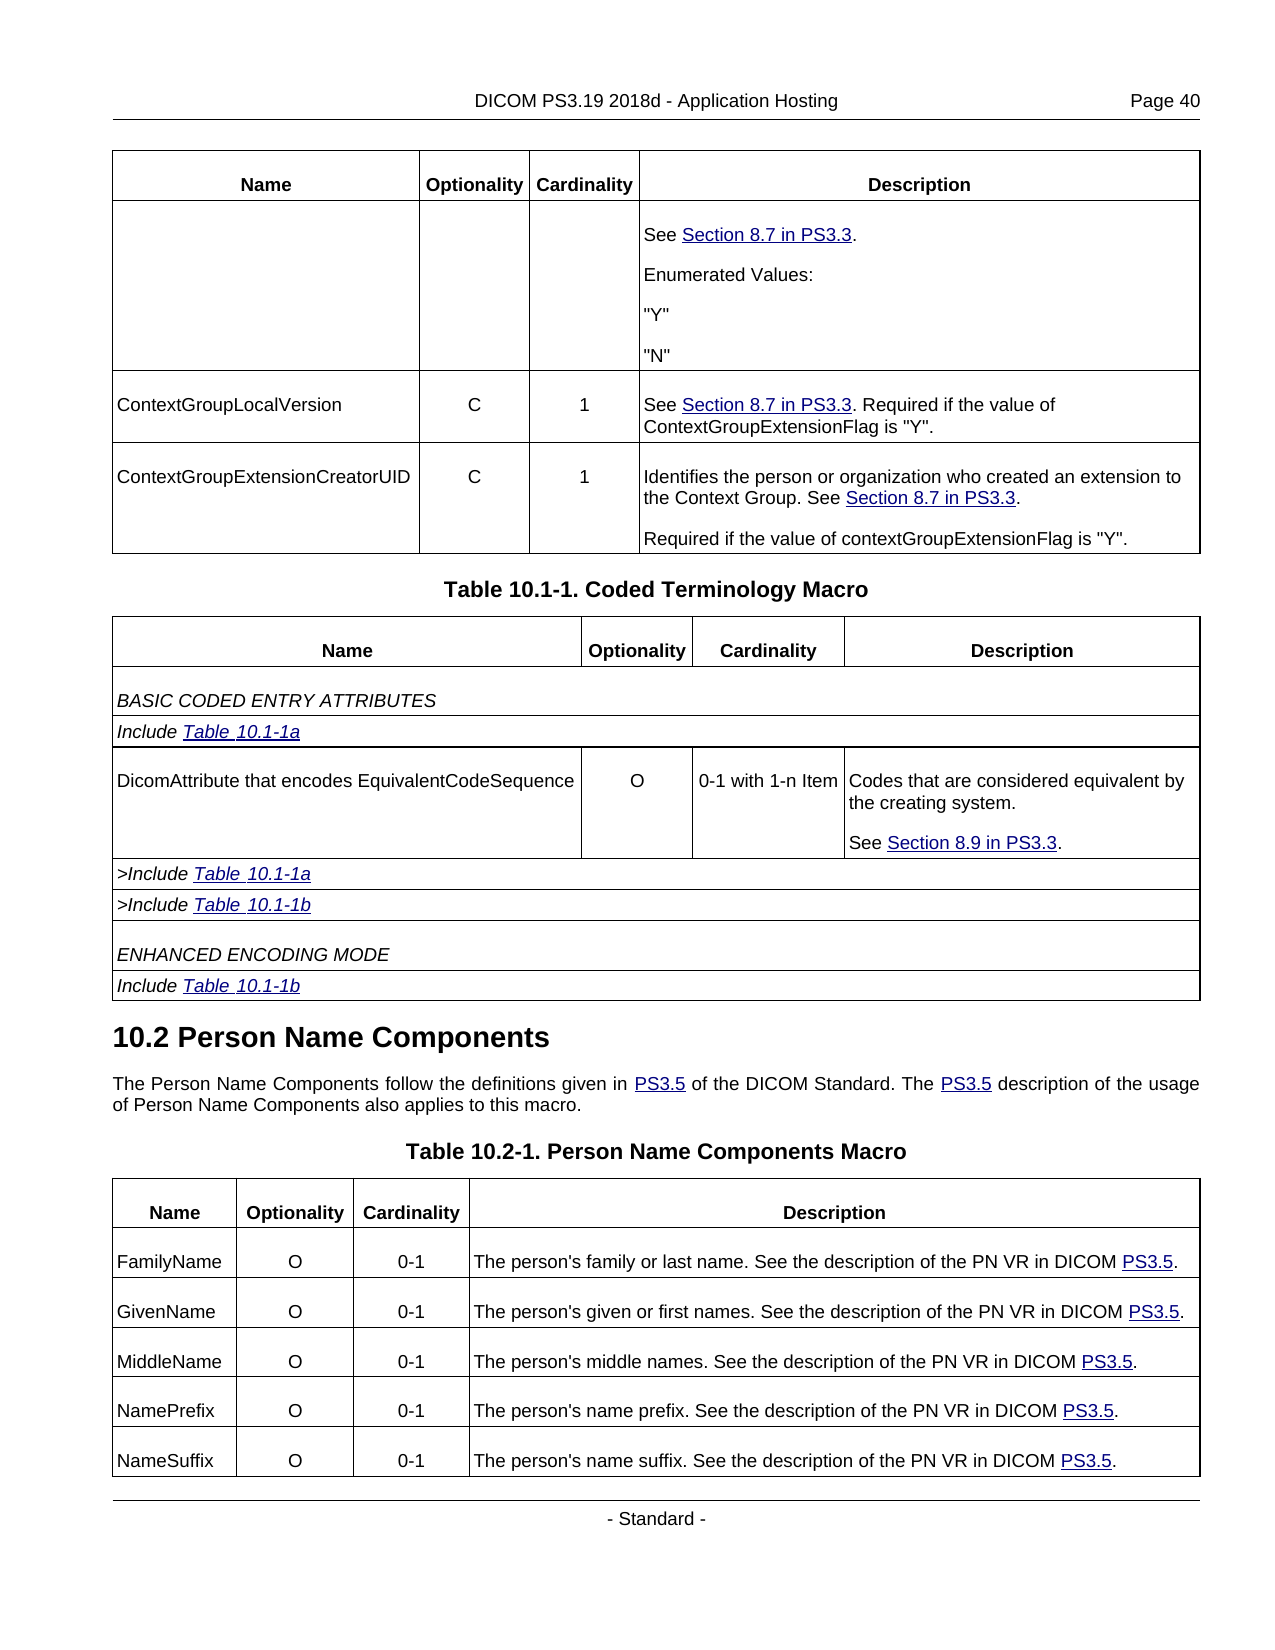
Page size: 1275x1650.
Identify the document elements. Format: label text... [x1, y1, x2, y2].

table_header Name [113, 151, 419, 200]
table_header Optionality [237, 1179, 353, 1227]
table_cell The person's given or first names. See the description of the PN VR in DICOM PS3.5. [470, 1278, 1199, 1327]
table_cell NameSuffix [113, 1427, 236, 1476]
table_cell See Section 8.7 in PS3.3. Enumerated Values: "Y" "N" [640, 201, 1199, 370]
table_cell The person's name prefix. See the description of the PN VR in DICOM PS3.5. [470, 1377, 1199, 1426]
table_cell [420, 201, 529, 370]
text The Person Name Components follow the definitions given in PS3.5 of the DICOM Standard. The PS3.5 description of the usage of Person Name Components also applies to this macro. [112, 1072, 1200, 1116]
table_cell BASIC CODED ENTRY ATTRIBUTES [113, 667, 1199, 715]
table_header Cardinality [693, 617, 844, 666]
table_cell C [420, 443, 529, 553]
table_cell 1 [530, 371, 639, 442]
text Table 10.1-1. Coded Terminology Macro [112, 577, 1200, 602]
table_cell Identifies the person or organization who created an extension to the Context Group. See Section 8.7 in PS3.3. Required if the value of contextGroupExtensionFlag is "Y". [640, 443, 1199, 553]
table_cell 0-1 [354, 1278, 469, 1327]
table_cell Include Table 10.1-1a [113, 716, 1199, 746]
table_cell [530, 201, 639, 370]
table_cell >Include Table 10.1-1a [113, 859, 1199, 889]
table_cell 0-1 with 1-n Item [693, 748, 844, 858]
table_cell O [237, 1377, 353, 1426]
table_cell DicomAttribute that encodes EquivalentCodeSequence [113, 748, 581, 858]
table_header Name [113, 617, 581, 666]
table_cell O [237, 1228, 353, 1277]
table_header Description [640, 151, 1199, 200]
table_cell >Include Table 10.1-1b [113, 890, 1199, 920]
table_cell 0-1 [354, 1377, 469, 1426]
table_cell O [237, 1427, 353, 1476]
table_header Optionality [420, 151, 529, 200]
text Table 10.2-1. Person Name Components Macro [112, 1138, 1200, 1164]
table_cell MiddleName [113, 1328, 236, 1376]
table_header Cardinality [354, 1179, 469, 1227]
table_cell 0-1 [354, 1328, 469, 1376]
table_cell The person's family or last name. See the description of the PN VR in DICOM PS3.5. [470, 1228, 1199, 1277]
table_cell O [237, 1328, 353, 1376]
table_cell [113, 201, 419, 370]
table_cell See Section 8.7 in PS3.3. Required if the value of ContextGroupExtensionFlag is "Y". [640, 371, 1199, 442]
table_cell 0-1 [354, 1427, 469, 1476]
table_cell ContextGroupLocalVersion [113, 371, 419, 442]
table_cell ENHANCED ENCODING MODE [113, 921, 1199, 969]
table_header Description [845, 617, 1199, 666]
table_cell ContextGroupExtensionCreatorUID [113, 443, 419, 553]
table_cell NamePrefix [113, 1377, 236, 1426]
table_cell GivenName [113, 1278, 236, 1327]
table_header Optionality [582, 617, 692, 666]
table_cell C [420, 371, 529, 442]
text 10.2 Person Name Components [112, 1020, 1200, 1054]
table_cell Include Table 10.1-1b [113, 971, 1199, 1000]
table_header Description [470, 1179, 1199, 1227]
table_cell 0-1 [354, 1228, 469, 1277]
table_cell The person's middle names. See the description of the PN VR in DICOM PS3.5. [470, 1328, 1199, 1376]
table_cell O [237, 1278, 353, 1327]
table_cell O [582, 748, 692, 858]
table_header Cardinality [530, 151, 639, 200]
table_cell FamilyName [113, 1228, 236, 1277]
table_header Name [113, 1179, 236, 1227]
table_cell 1 [530, 443, 639, 553]
table_cell The person's name suffix. See the description of the PN VR in DICOM PS3.5. [470, 1427, 1199, 1476]
table_cell Codes that are considered equivalent by the creating system. See Section 8.9 in PS3.3. [845, 748, 1199, 858]
